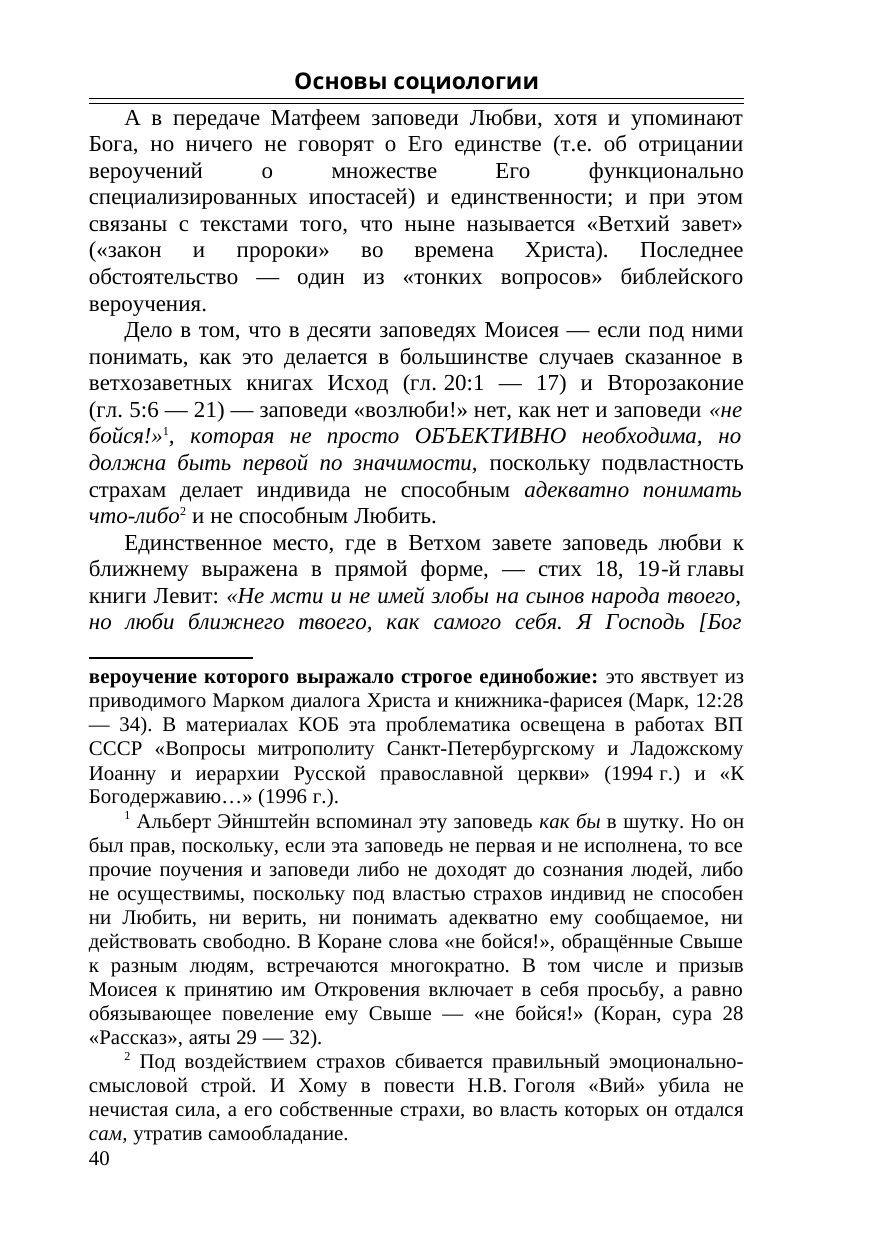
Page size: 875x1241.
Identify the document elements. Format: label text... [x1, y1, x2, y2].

text А в передаче Матфеем заповеди Любви, хотя и упоминают Бога, но ничего не говорят о Его единстве (т.е. об отрицании вероучений о множестве Его функционально специализированных ипостасей) и единственности; и при этом связаны с текстами того, что ныне называется «Ветхий завет» («закон и пророки» во времена Христа). Последнее обстоятельство — один из «тонких вопросов» библейского вероучения. [89, 104, 744, 316]
text Дело в том, что в десяти заповедях Моисея — если под ними понимать, как это делается в большинстве случаев сказанное в ветхозаветных книгах Исход (гл. 20:1 — 17) и Второзаконие (гл. 5:6 — 21) — заповеди «возлюби!» нет, как нет и заповеди «не бойся!», которая не просто ОБЪЕКТИВНО необходима, но должна быть первой по значимости, поскольку подвластность страхам делает индивида не способным адекватно понимать что-либо и не способным Любить. [89, 316, 744, 528]
text Единственное место, где в Ветхом завете заповедь любви к ближнему выражена в прямой форме, — стих 18, 19‑й главы книги Левит: «Не мсти и не имей злобы на сынов народа твоего, но люби ближнего твоего, как самого себя. Я Господь [Бог [89, 528, 744, 635]
text вероучение которого выражало строгое единобожие: это явствует из приводимого Марком диалога Христа и книжника-фарисея (Марк, 12:28 — 34). В материалах КОБ эта проблематика освещена в работах ВП СССР «Вопросы митрополиту Санкт-Петербургскому и Ладожскому Иоанну и иерархии Русской православной церкви» (1994 г.) и «К Богодержавию…» (1996 г.). [89, 664, 744, 808]
text Альберт Эйнштейн вспоминал эту заповедь как бы в шутку. Но он был прав, поскольку, если эта заповедь не первая и не исполнена, то все прочие поучения и заповеди либо не доходят до сознания людей, либо не осуществимы, поскольку под властью страхов индивид не способен ни Любить, ни верить, ни понимать адекватно ему сообщаемое, ни действовать свободно. В Коране слова «не бойся!», обращённые Свыше к разным людям, встречаются многократно. В том числе и призыв Моисея к принятию им Откровения включает в себя просьбу, а равно обязывающее повеление ему Свыше — «не бойся!» (Коран, сура 28 «Рассказ», аяты 29 — 32). [89, 808, 744, 1049]
text Под воздействием страхов сбивается правильный эмоционально-смысловой строй. И Хому в повести Н.В. Гоголя «Вий» убила не нечистая сила, а его собственные страхи, во власть которых он отдался сам, утратив самообладание. [89, 1049, 744, 1145]
